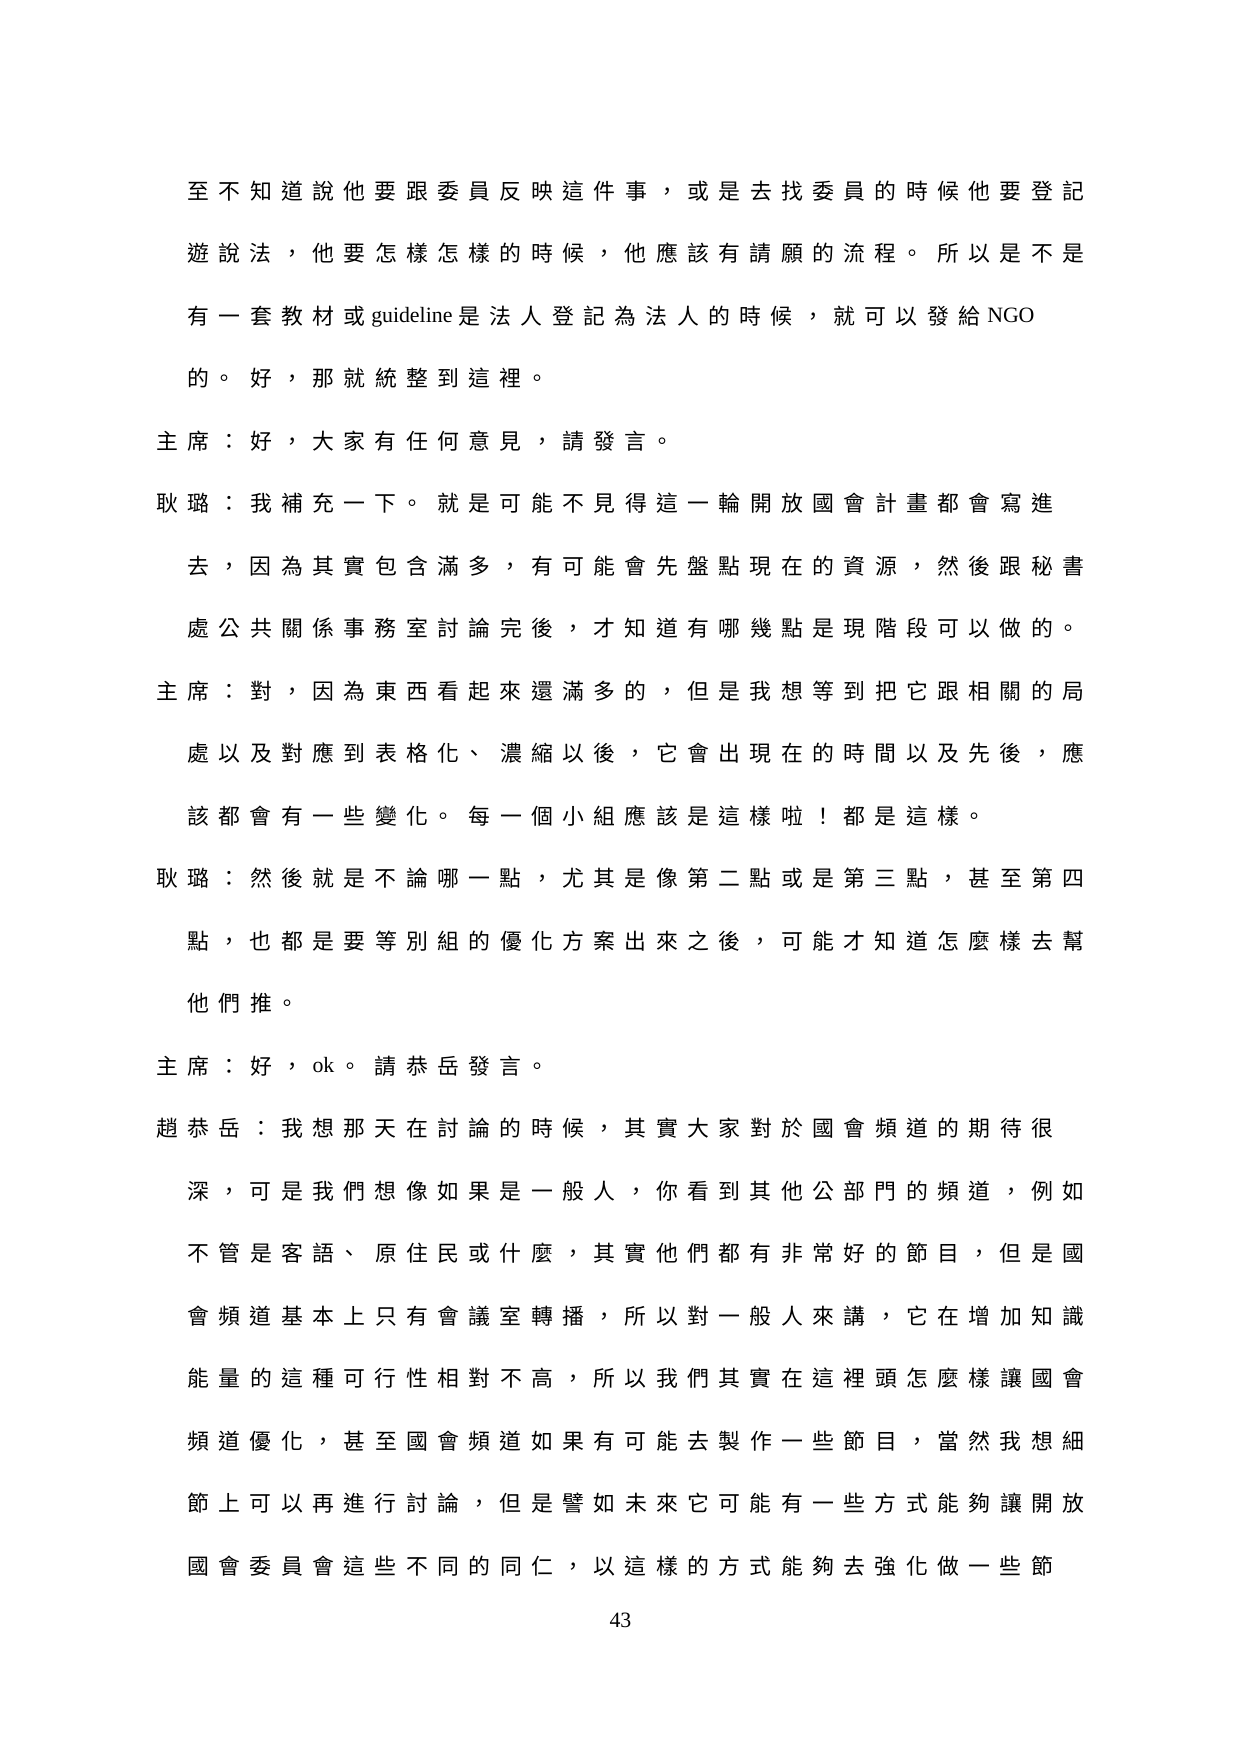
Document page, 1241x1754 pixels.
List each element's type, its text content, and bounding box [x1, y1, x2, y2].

text 至不知道說他要跟委員反映這件事，或是去找委員的時候他要登記遊說法，他要怎樣怎樣的時候，他應該有請願的流程。所以是不是有一套教材或guideline是法人登記為法人的時候，就可以發給NGO的。好，那就統整到這裡。 [173, 158, 1089, 408]
text 主席：好，ok。請恭岳發言。 [151, 1033, 1089, 1096]
text 主席：好，大家有任何意見，請發言。 [151, 408, 1089, 471]
text 趙恭岳：我想那天在討論的時候，其實大家對於國會頻道的期待很深，可是我們想像如果是一般人，你看到其他公部門的頻道，例如不管是客語、原住民或什麼，其實他們都有非常好的節目，但是國會頻道基本上只有會議室轉播，所以對一般人來講，它在增加知識能量的這種可行性相對不高，所以我們其實在這裡頭怎麼樣讓國會頻道優化，甚至國會頻道如果有可能去製作一些節目，當然我想細節上可以再進行討論，但是譬如未來它可能有一些方式能夠讓開放國會委員會這些不同的同仁，以這樣的方式能夠去強化做一些節 [151, 1096, 1089, 1596]
text 耿璐：然後就是不論哪一點，尤其是像第二點或是第三點，甚至第四點，也都是要等別組的優化方案出來之後，可能才知道怎麼樣去幫他們推。 [151, 846, 1089, 1033]
text 耿璐：我補充一下。就是可能不見得這一輪開放國會計畫都會寫進去，因為其實包含滿多，有可能會先盤點現在的資源，然後跟秘書處公共關係事務室討論完後，才知道有哪幾點是現階段可以做的。 [151, 471, 1089, 658]
text 主席：對，因為東西看起來還滿多的，但是我想等到把它跟相關的局處以及對應到表格化、濃縮以後，它會出現在的時間以及先後，應該都會有一些變化。每一個小組應該是這樣啦！都是這樣。 [151, 658, 1089, 846]
